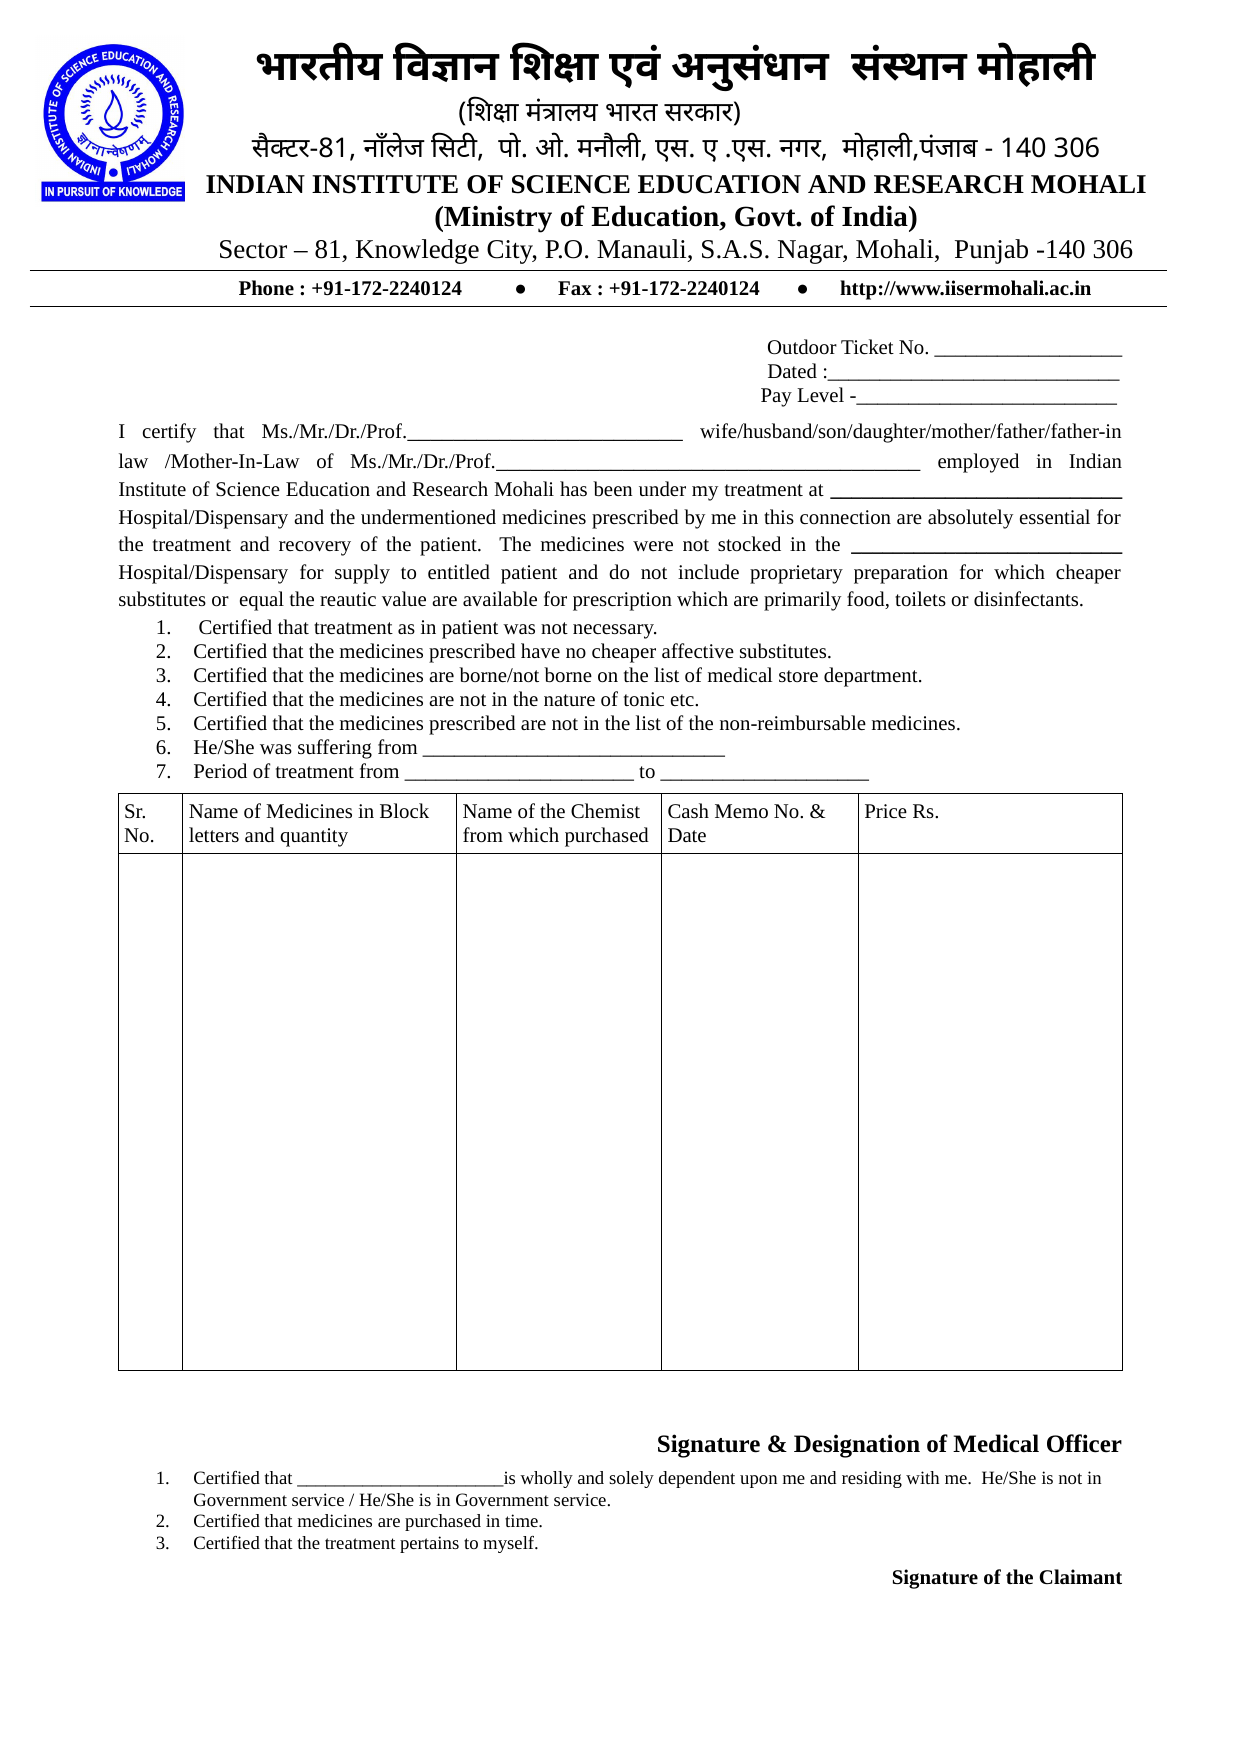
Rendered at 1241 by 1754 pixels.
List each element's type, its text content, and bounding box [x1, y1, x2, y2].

list Certified that the medicines prescribed are not in the list of the non-reimbursable medicines. [156, 711, 1122, 735]
text Outdoor Ticket No. __________________ [118, 335, 1122, 359]
table_cell [859, 854, 1122, 1370]
list He/She was suffering from _____________________________ [156, 735, 1122, 759]
text Signature & Designation of Medical Officer [118, 1429, 1122, 1457]
text Pay Level -_________________________ [118, 383, 1122, 407]
list Certified that treatment as in patient was not necessary. [156, 615, 1122, 639]
list Certified that the medicines are not in the nature of tonic etc. [156, 687, 1122, 711]
list Certified that the treatment pertains to myself. [156, 1532, 1122, 1553]
table_cell [183, 854, 456, 1370]
table_header Price Rs. [859, 794, 1122, 853]
table_header Sr. No. [119, 794, 182, 853]
table_header Cash Memo No. & Date [662, 794, 858, 853]
text I certify that Ms./Mr./Dr./Prof.________________________ wife/husband/son/daughter/mother/father/father-in law /Mother-In-Law of Ms./Mr./Dr./Prof._____________________________________ employed in Indian Institute of Science Education and Research Mohali has been under my treatment at ____________________________ Hospital/Dispensary and the undermentioned medicines prescribed by me in this connection are absolutely essential for the treatment and recovery of the patient. The medicines were not stocked in the __________________________ Hospital/Dispensary for supply to entitled patient and do not include proprietary preparation for which cheaper substitutes or equal the reautic value are available for prescription which are primarily food, toilets or disinfectants. [118, 417, 1122, 611]
text Dated :____________________________ [487, 359, 1122, 383]
list Certified that ______________________is wholly and solely dependent upon me and residing with me. He/She is not in Government service / He/She is in Government service. [156, 1467, 1122, 1510]
text Signature of the Claimant [118, 1565, 1122, 1589]
table_header Name of Medicines in Block letters and quantity [183, 794, 456, 853]
list Certified that the medicines prescribed have no cheaper affective substitutes. [156, 639, 1122, 663]
list Certified that the medicines are borne/not borne on the list of medical store department. [156, 663, 1122, 687]
table_cell [662, 854, 858, 1370]
table_cell [119, 854, 182, 1370]
table_header Name of the Chemist from which purchased [457, 794, 661, 853]
list Certified that medicines are purchased in time. [156, 1510, 1122, 1532]
list Period of treatment from ______________________ to ____________________ [156, 759, 1122, 783]
table_cell [457, 854, 661, 1370]
